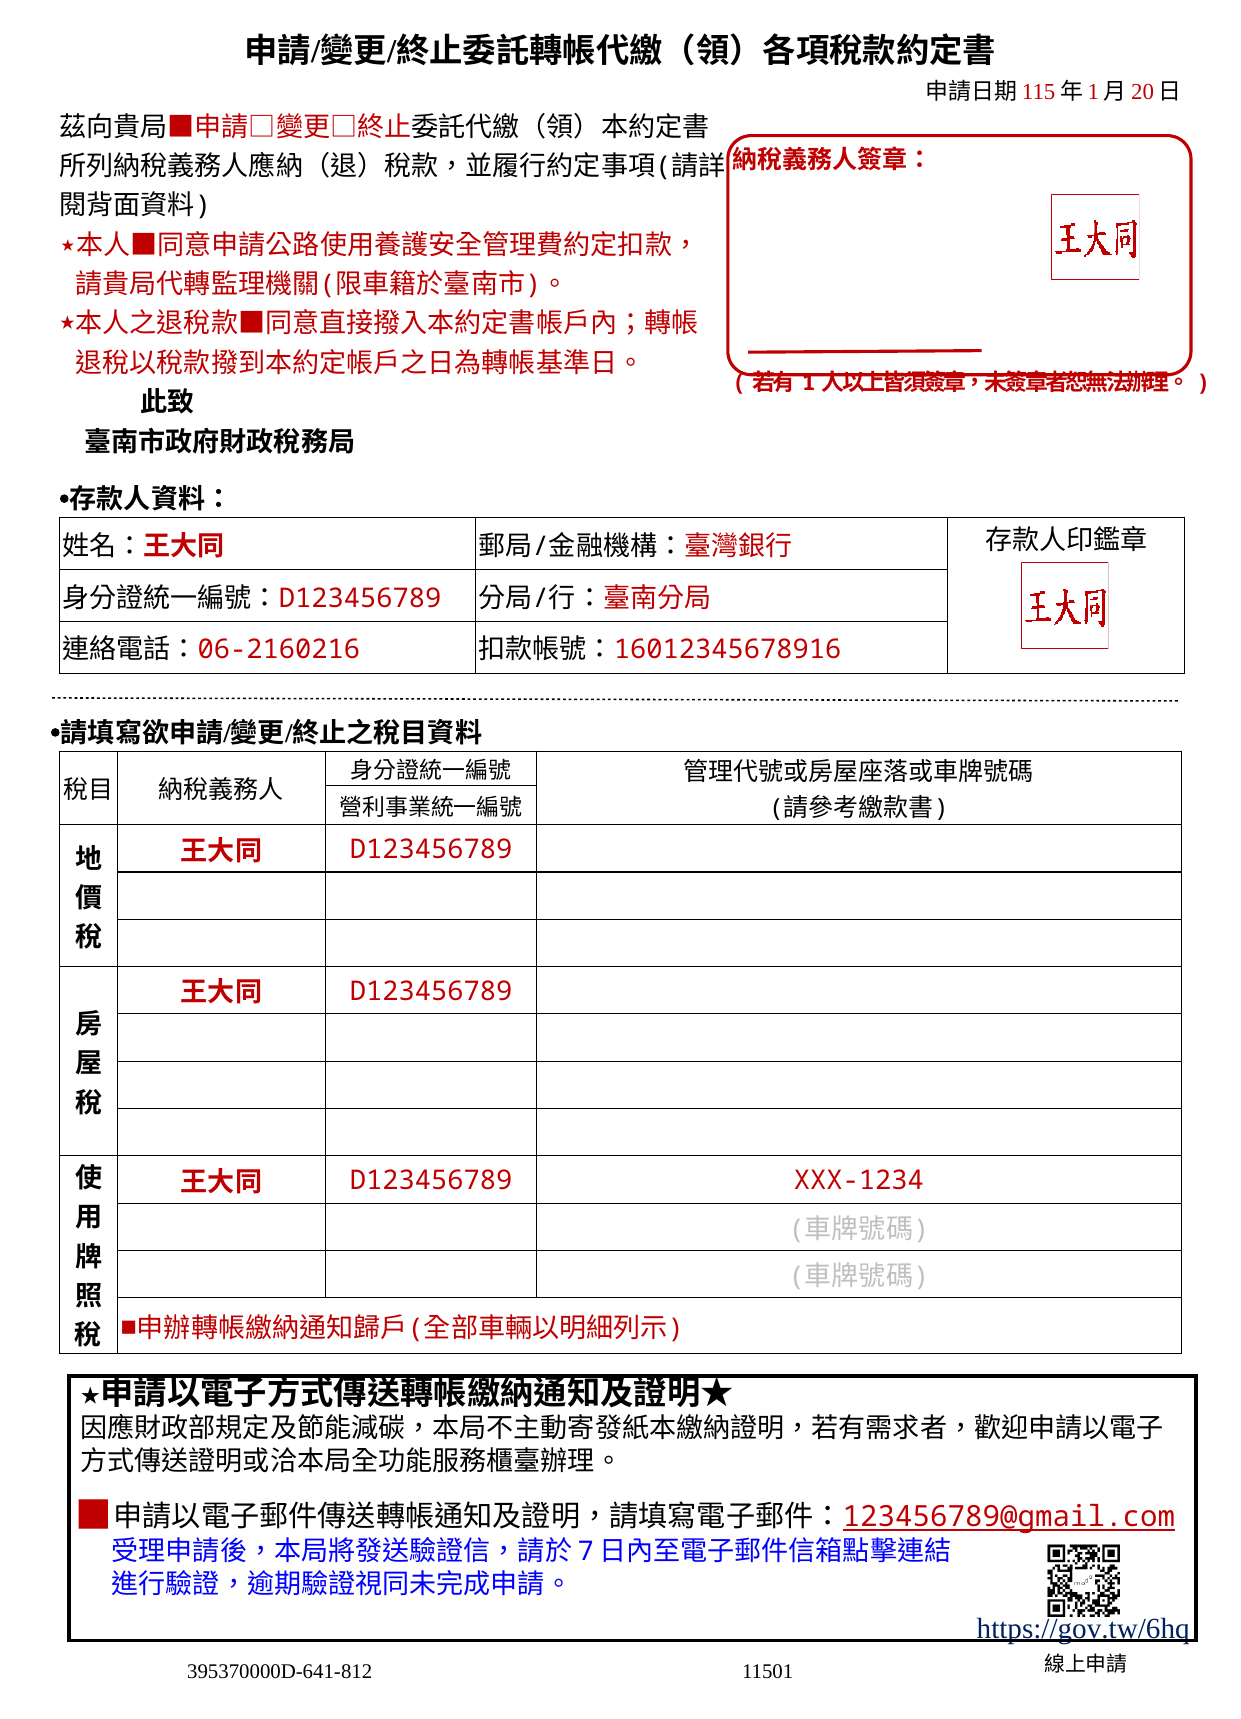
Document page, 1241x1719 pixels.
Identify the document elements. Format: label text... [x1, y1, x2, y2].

table_cell [118, 873, 325, 919]
table_header 納稅義務人 [118, 752, 325, 824]
table_cell [537, 967, 1181, 1013]
table_cell ■申辦轉帳繳納通知歸戶(全部車輛以明細列示) [118, 1298, 1181, 1352]
text 納稅義務人簽章： [732, 149, 1178, 174]
table_cell 地價稅 [60, 825, 117, 966]
table_cell [537, 1062, 1181, 1108]
text 臺南市政府財政稅務局 [84, 419, 1181, 459]
table_cell [118, 1062, 325, 1108]
table_header ★申請以電子方式傳送轉帳繳納通知及證明★ 因應財政部規定及節能減碳，本局不主動寄發紙本繳納證明，若有需求者，歡迎申請以電子方式傳送證明或洽本局全功能服務櫃臺辦理。 申請以電子郵件傳送轉帳通知及證明，請填寫電子郵件：123456789@gmail.com 受理申請後，本局將發送驗證信，請於7日內至電子郵件信箱點擊連結進行驗證，逾期驗證視同未完成申請。 同意接收繳納提醒簡訊，請提供手機號碼：0912345678 [71, 1378, 1194, 1639]
table_cell [118, 920, 325, 966]
table_cell XXX-1234 [537, 1156, 1181, 1202]
table_cell [537, 920, 1181, 966]
text 申請日期115年1月20日 [59, 80, 1181, 105]
table_cell D123456789 [326, 967, 536, 1013]
table_cell 扣款帳號：16012345678916 [476, 622, 947, 673]
table_cell [118, 1109, 325, 1155]
table_cell [537, 1109, 1181, 1155]
picture [1050, 193, 1140, 282]
table_cell [537, 825, 1181, 871]
table_header 稅目 [60, 752, 117, 824]
table_cell (車牌號碼) [537, 1251, 1181, 1297]
table_cell [326, 1204, 536, 1250]
table_header 郵局/金融機構：臺灣銀行 [476, 518, 947, 569]
picture [1020, 562, 1109, 651]
table_cell [118, 1251, 325, 1297]
text [730, 262, 1181, 301]
table_cell [118, 1014, 325, 1061]
text ⋆本人■同意申請公路使用養護安全管理費約定扣款， [59, 223, 726, 262]
table_cell [326, 1109, 536, 1155]
table_cell D123456789 [326, 825, 536, 871]
table_cell 王大同 [118, 825, 325, 871]
table_cell [326, 1062, 536, 1108]
table_cell [326, 873, 536, 919]
text 茲向貴局■申請□變更□終止委託代繳（領）本約定書所列納稅義務人應納（退）稅款，並履行約定事項(請詳閱背面資料) [59, 105, 1181, 223]
table_cell 使用牌照稅 [60, 1156, 117, 1352]
table_cell D123456789 [326, 1156, 536, 1202]
text [1140, 223, 1181, 262]
table_cell 房屋稅 [60, 967, 117, 1155]
table_cell 連絡電話：06-2160216 [60, 622, 475, 673]
table_cell [326, 920, 536, 966]
table_cell 王大同 [118, 1156, 325, 1202]
text 請貴局代轉監理機關(限車籍於臺南市)。 [59, 262, 726, 301]
text 請填寫欲申請/變更/終止之稅目資料 [50, 711, 1225, 751]
text [730, 223, 1050, 262]
table_cell 分局/行：臺南分局 [476, 570, 947, 621]
table_cell 王大同 [118, 967, 325, 1013]
text 退稅以稅款撥到本約定帳戶之日為轉帳基準日。 [59, 341, 739, 380]
text 存款人資料： [59, 477, 1181, 517]
text 申請/變更/終止委託轉帳代繳（領）各項稅款約定書 [59, 17, 1181, 80]
text [730, 301, 1181, 341]
table_cell [326, 1014, 536, 1061]
table_header 存款人印鑑章 [948, 518, 1184, 673]
table_cell 營利事業統一編號 [326, 786, 536, 824]
text ⋆本人之退稅款■同意直接撥入本約定書帳戶內；轉帳 [59, 301, 726, 341]
table_cell (車牌號碼) [537, 1204, 1181, 1250]
table_cell [326, 1251, 536, 1297]
text 退稅以稅款撥到本約定帳戶之日為轉帳基準日。 [730, 341, 1181, 373]
picture [1045, 1543, 1122, 1618]
table_cell [118, 1204, 325, 1250]
table_cell [537, 1014, 1181, 1061]
text 此致 [140, 380, 1181, 419]
table_header 姓名：王大同 [60, 518, 475, 569]
table_cell 身分證統一編號：D123456789 [60, 570, 475, 621]
table_header 身分證統一編號 [326, 752, 536, 785]
table_header 管理代號或房屋座落或車牌號碼 (請參考繳款書) [537, 752, 1181, 824]
table_cell [537, 873, 1181, 919]
